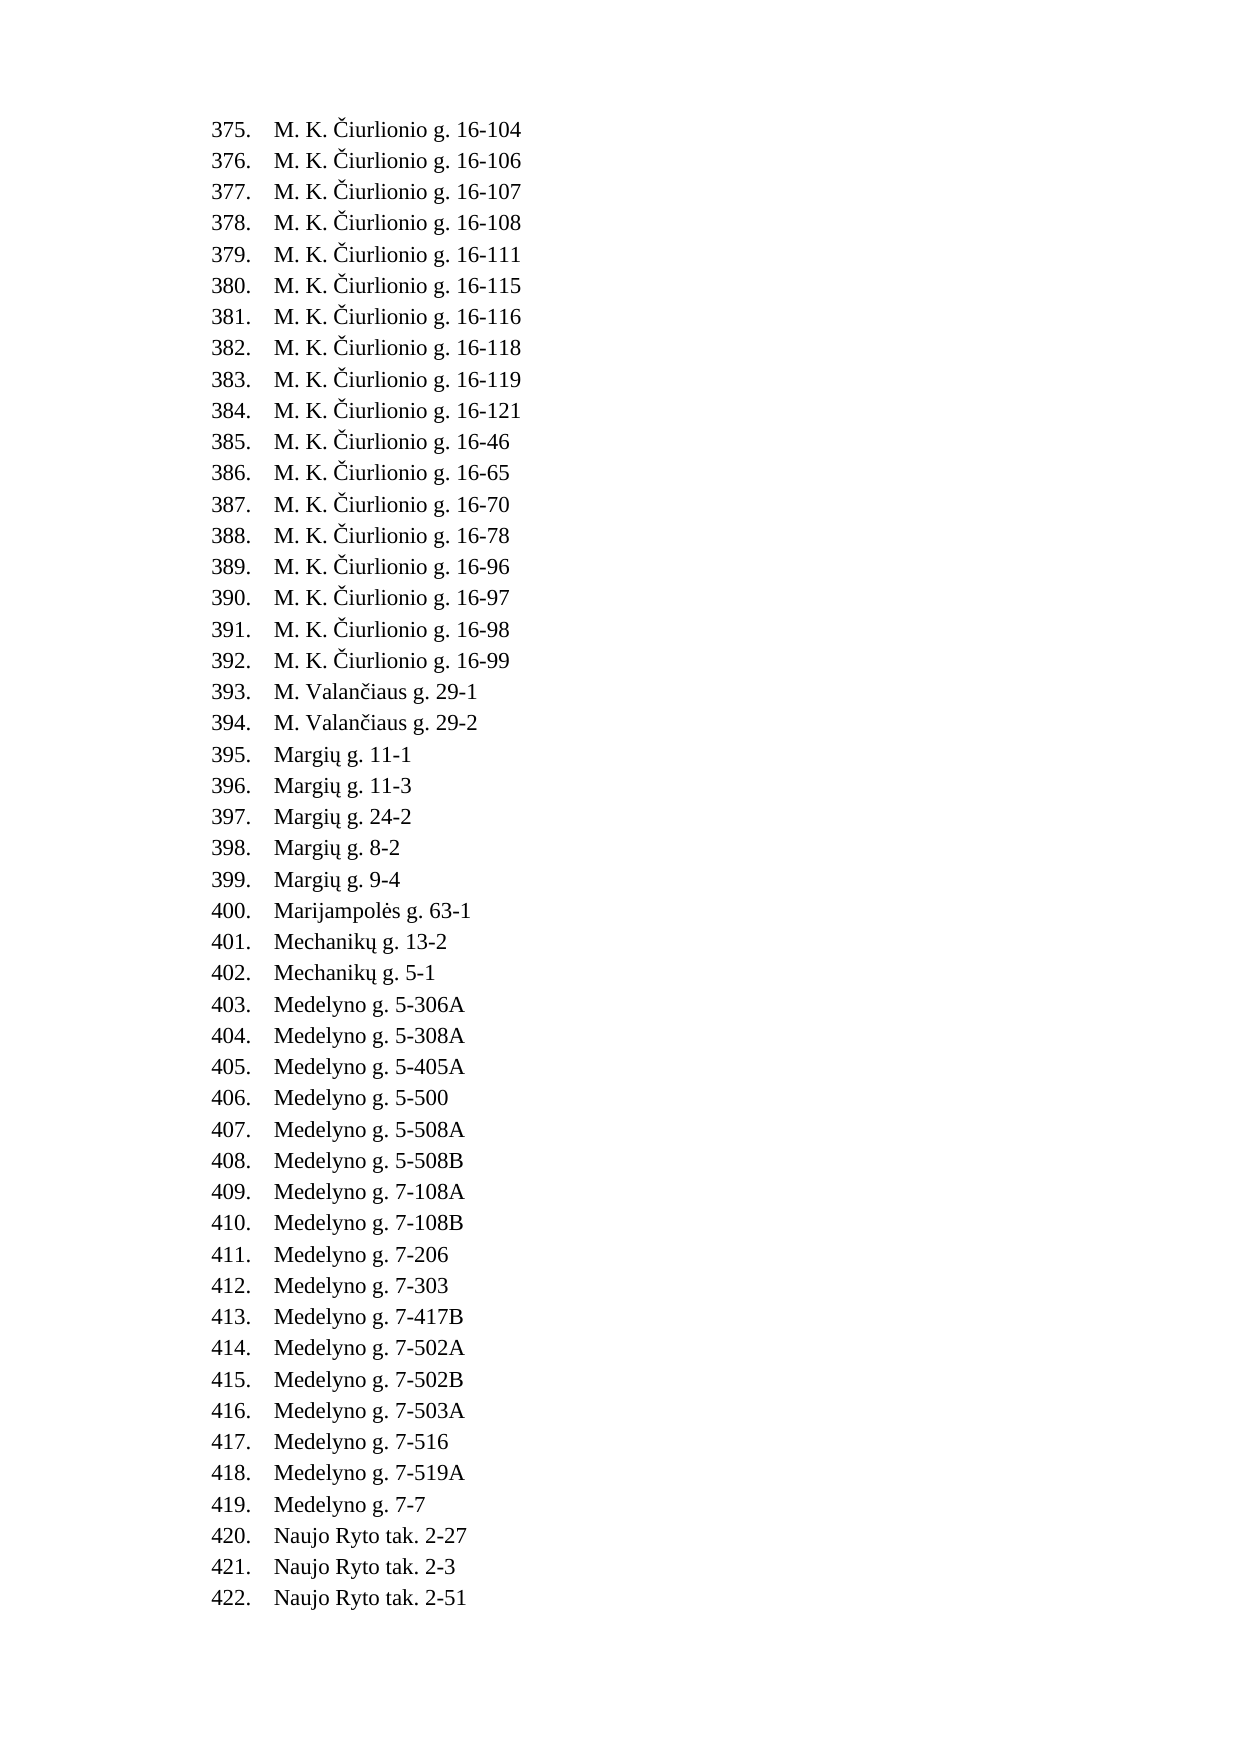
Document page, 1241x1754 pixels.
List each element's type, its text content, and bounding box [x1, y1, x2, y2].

table_cell 418. [200, 1455, 262, 1486]
table_cell 384. [200, 392, 262, 423]
table_cell 411. [200, 1236, 262, 1267]
table_cell 420. [200, 1517, 262, 1548]
table_cell M. K. Čiurlionio g. 16-121 [262, 392, 738, 423]
table_cell Margių g. 24-2 [262, 798, 738, 829]
table_cell 412. [200, 1267, 262, 1298]
table_cell 405. [200, 1048, 262, 1079]
table_cell Medelyno g. 5-308A [262, 1017, 738, 1048]
table_cell 377. [200, 173, 262, 204]
table_cell Medelyno g. 7-516 [262, 1423, 738, 1454]
table_cell Medelyno g. 5-405A [262, 1048, 738, 1079]
table_cell 400. [200, 892, 262, 923]
table_cell M. K. Čiurlionio g. 16-118 [262, 330, 738, 361]
table_cell Margių g. 11-1 [262, 736, 738, 767]
table_cell 415. [200, 1361, 262, 1392]
table_cell M. K. Čiurlionio g. 16-78 [262, 517, 738, 548]
table_cell M. K. Čiurlionio g. 16-108 [262, 205, 738, 236]
table_cell 382. [200, 330, 262, 361]
table_cell 416. [200, 1392, 262, 1423]
table_cell Mechanikų g. 5-1 [262, 955, 738, 986]
table_cell M. K. Čiurlionio g. 16-65 [262, 455, 738, 486]
table_cell 381. [200, 298, 262, 329]
table_cell Medelyno g. 7-303 [262, 1267, 738, 1298]
table_cell 379. [200, 236, 262, 267]
table_cell 399. [200, 861, 262, 892]
table_cell M. K. Čiurlionio g. 16-116 [262, 298, 738, 329]
table_cell 387. [200, 486, 262, 517]
table_cell Margių g. 11-3 [262, 767, 738, 798]
table_cell 410. [200, 1205, 262, 1236]
table_cell Medelyno g. 5-508A [262, 1111, 738, 1142]
table_cell 419. [200, 1486, 262, 1517]
table_cell Naujo Ryto tak. 2-51 [262, 1580, 738, 1611]
table_cell 383. [200, 361, 262, 392]
table_cell 404. [200, 1017, 262, 1048]
table_cell M. Valančiaus g. 29-2 [262, 705, 738, 736]
table_cell 390. [200, 580, 262, 611]
table_cell M. K. Čiurlionio g. 16-119 [262, 361, 738, 392]
table_cell Mechanikų g. 13-2 [262, 923, 738, 954]
table_cell M. K. Čiurlionio g. 16-98 [262, 611, 738, 642]
table_cell 386. [200, 455, 262, 486]
table_cell M. K. Čiurlionio g. 16-99 [262, 642, 738, 673]
table_cell M. K. Čiurlionio g. 16-97 [262, 580, 738, 611]
table_cell Medelyno g. 7-206 [262, 1236, 738, 1267]
table_cell 380. [200, 267, 262, 298]
table_cell 398. [200, 830, 262, 861]
table_cell Margių g. 9-4 [262, 861, 738, 892]
table_cell M. K. Čiurlionio g. 16-115 [262, 267, 738, 298]
table_cell 394. [200, 705, 262, 736]
table_cell 409. [200, 1173, 262, 1204]
table_cell 402. [200, 955, 262, 986]
table_cell 408. [200, 1142, 262, 1173]
table_cell 406. [200, 1080, 262, 1111]
table_cell 407. [200, 1111, 262, 1142]
table_cell 388. [200, 517, 262, 548]
table_cell 391. [200, 611, 262, 642]
table_cell 417. [200, 1423, 262, 1454]
table_cell 422. [200, 1580, 262, 1611]
table_header [189, 111, 750, 1611]
table_cell Medelyno g. 7-108A [262, 1173, 738, 1204]
table_cell M. K. Čiurlionio g. 16-106 [262, 142, 738, 173]
table_cell 392. [200, 642, 262, 673]
table_cell Medelyno g. 7-519A [262, 1455, 738, 1486]
table_cell Medelyno g. 5-500 [262, 1080, 738, 1111]
table_cell 413. [200, 1298, 262, 1329]
table_cell Medelyno g. 7-108B [262, 1205, 738, 1236]
table_cell M. K. Čiurlionio g. 16-96 [262, 548, 738, 579]
table_cell Medelyno g. 7-502A [262, 1330, 738, 1361]
table_cell M. K. Čiurlionio g. 16-107 [262, 173, 738, 204]
table_cell 389. [200, 548, 262, 579]
table_cell Naujo Ryto tak. 2-27 [262, 1517, 738, 1548]
table_cell Medelyno g. 5-508B [262, 1142, 738, 1173]
table_cell M. Valančiaus g. 29-1 [262, 673, 738, 704]
table_cell Naujo Ryto tak. 2-3 [262, 1548, 738, 1579]
table_header [750, 111, 1161, 1611]
table_cell M. K. Čiurlionio g. 16-111 [262, 236, 738, 267]
table_cell M. K. Čiurlionio g. 16-70 [262, 486, 738, 517]
table_cell 421. [200, 1548, 262, 1579]
table_cell Medelyno g. 5-306A [262, 986, 738, 1017]
table_cell Marijampolės g. 63-1 [262, 892, 738, 923]
table_cell 376. [200, 142, 262, 173]
table_cell 403. [200, 986, 262, 1017]
table_cell 395. [200, 736, 262, 767]
table_cell 396. [200, 767, 262, 798]
table_cell 414. [200, 1330, 262, 1361]
table_cell 385. [200, 423, 262, 454]
table_cell M. K. Čiurlionio g. 16-46 [262, 423, 738, 454]
table_cell Medelyno g. 7-503A [262, 1392, 738, 1423]
table_cell Margių g. 8-2 [262, 830, 738, 861]
table_cell Medelyno g. 7-417B [262, 1298, 738, 1329]
table_cell 378. [200, 205, 262, 236]
table_cell 401. [200, 923, 262, 954]
table_cell 375. [200, 111, 262, 142]
table_cell Medelyno g. 7-502B [262, 1361, 738, 1392]
table_cell M. K. Čiurlionio g. 16-104 [262, 111, 738, 142]
table_cell 397. [200, 798, 262, 829]
table_cell 393. [200, 673, 262, 704]
table_cell Medelyno g. 7-7 [262, 1486, 738, 1517]
